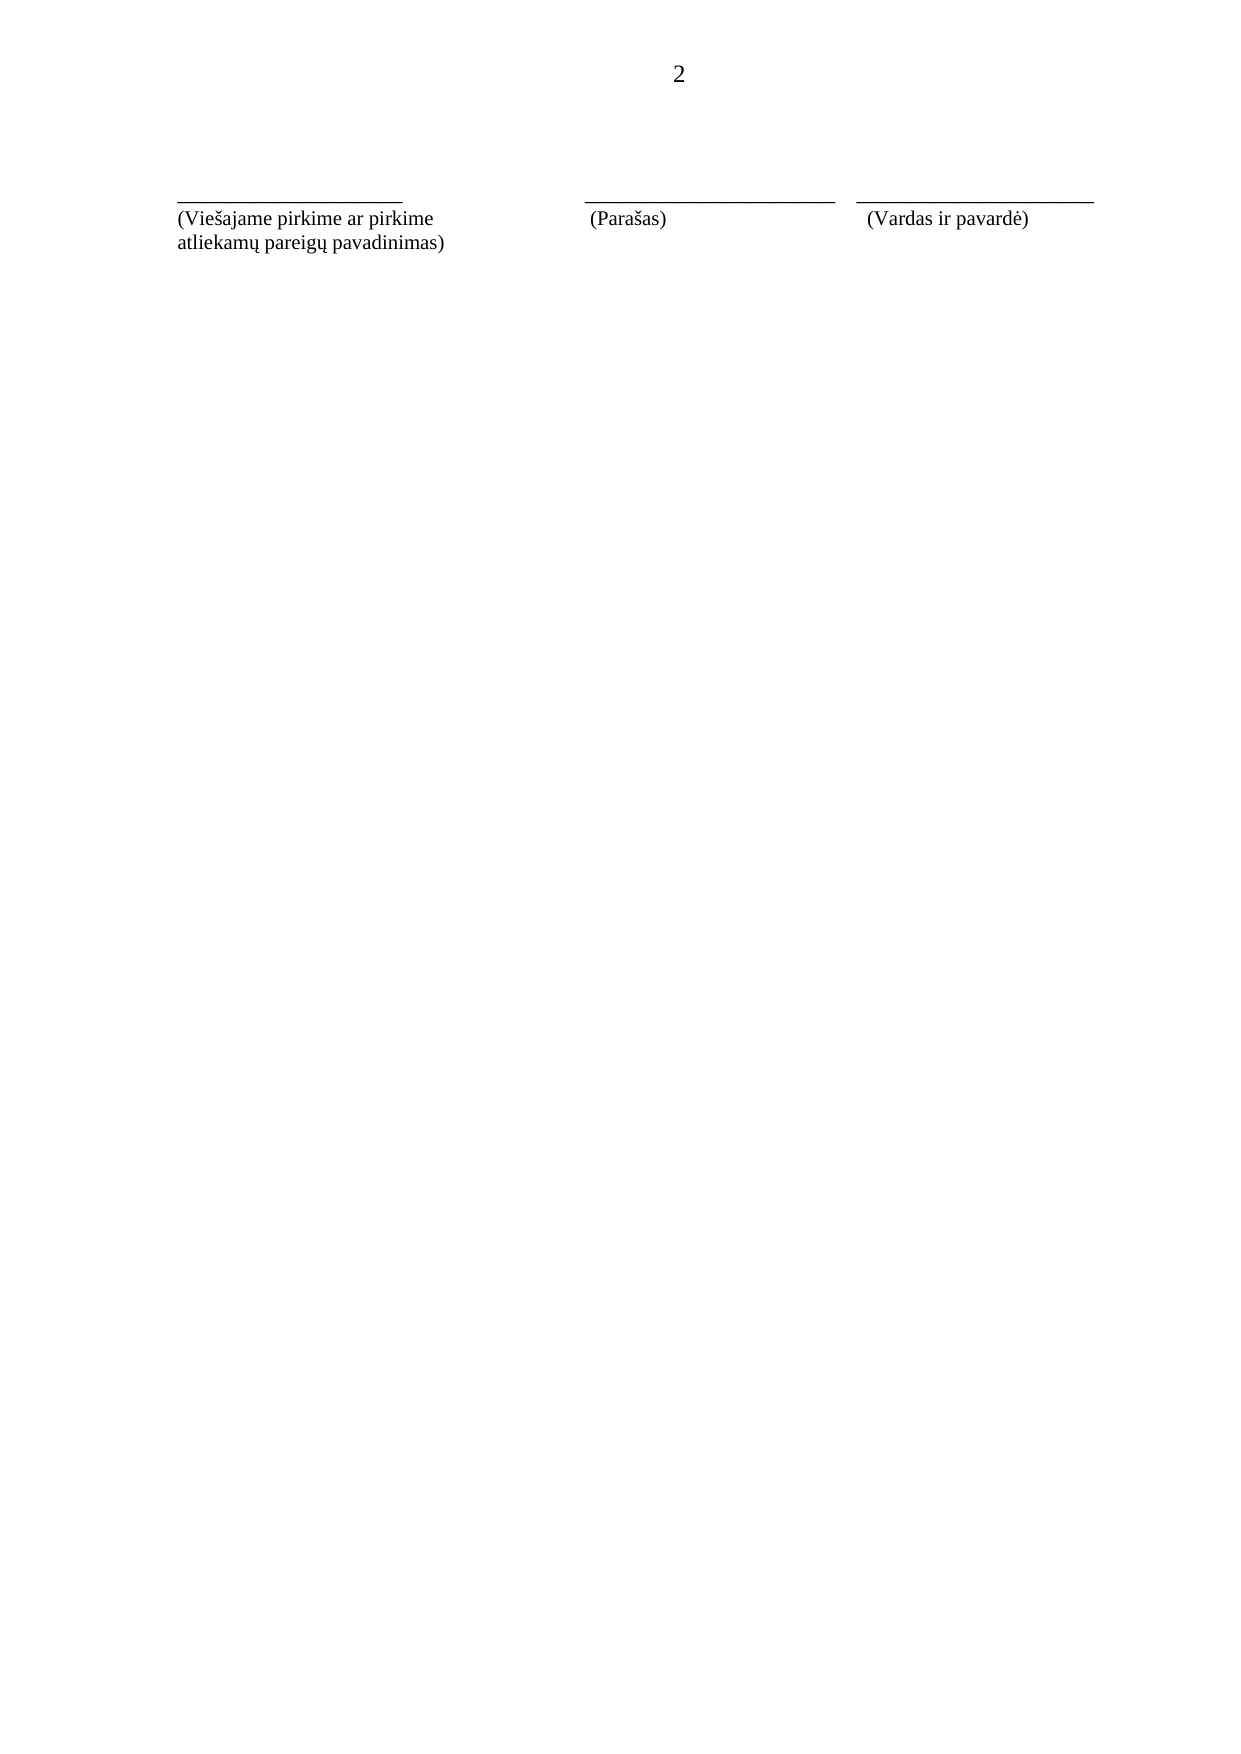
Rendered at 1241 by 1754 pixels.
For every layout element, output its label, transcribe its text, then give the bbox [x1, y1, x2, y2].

text __________________ ____________________ ___________________ [177, 177, 1181, 206]
text (Viešajame pirkime ar pirkime (Parašas) (Vardas ir pavardė) [177, 206, 1181, 230]
text atliekamų pareigų pavadinimas) [177, 230, 1181, 254]
